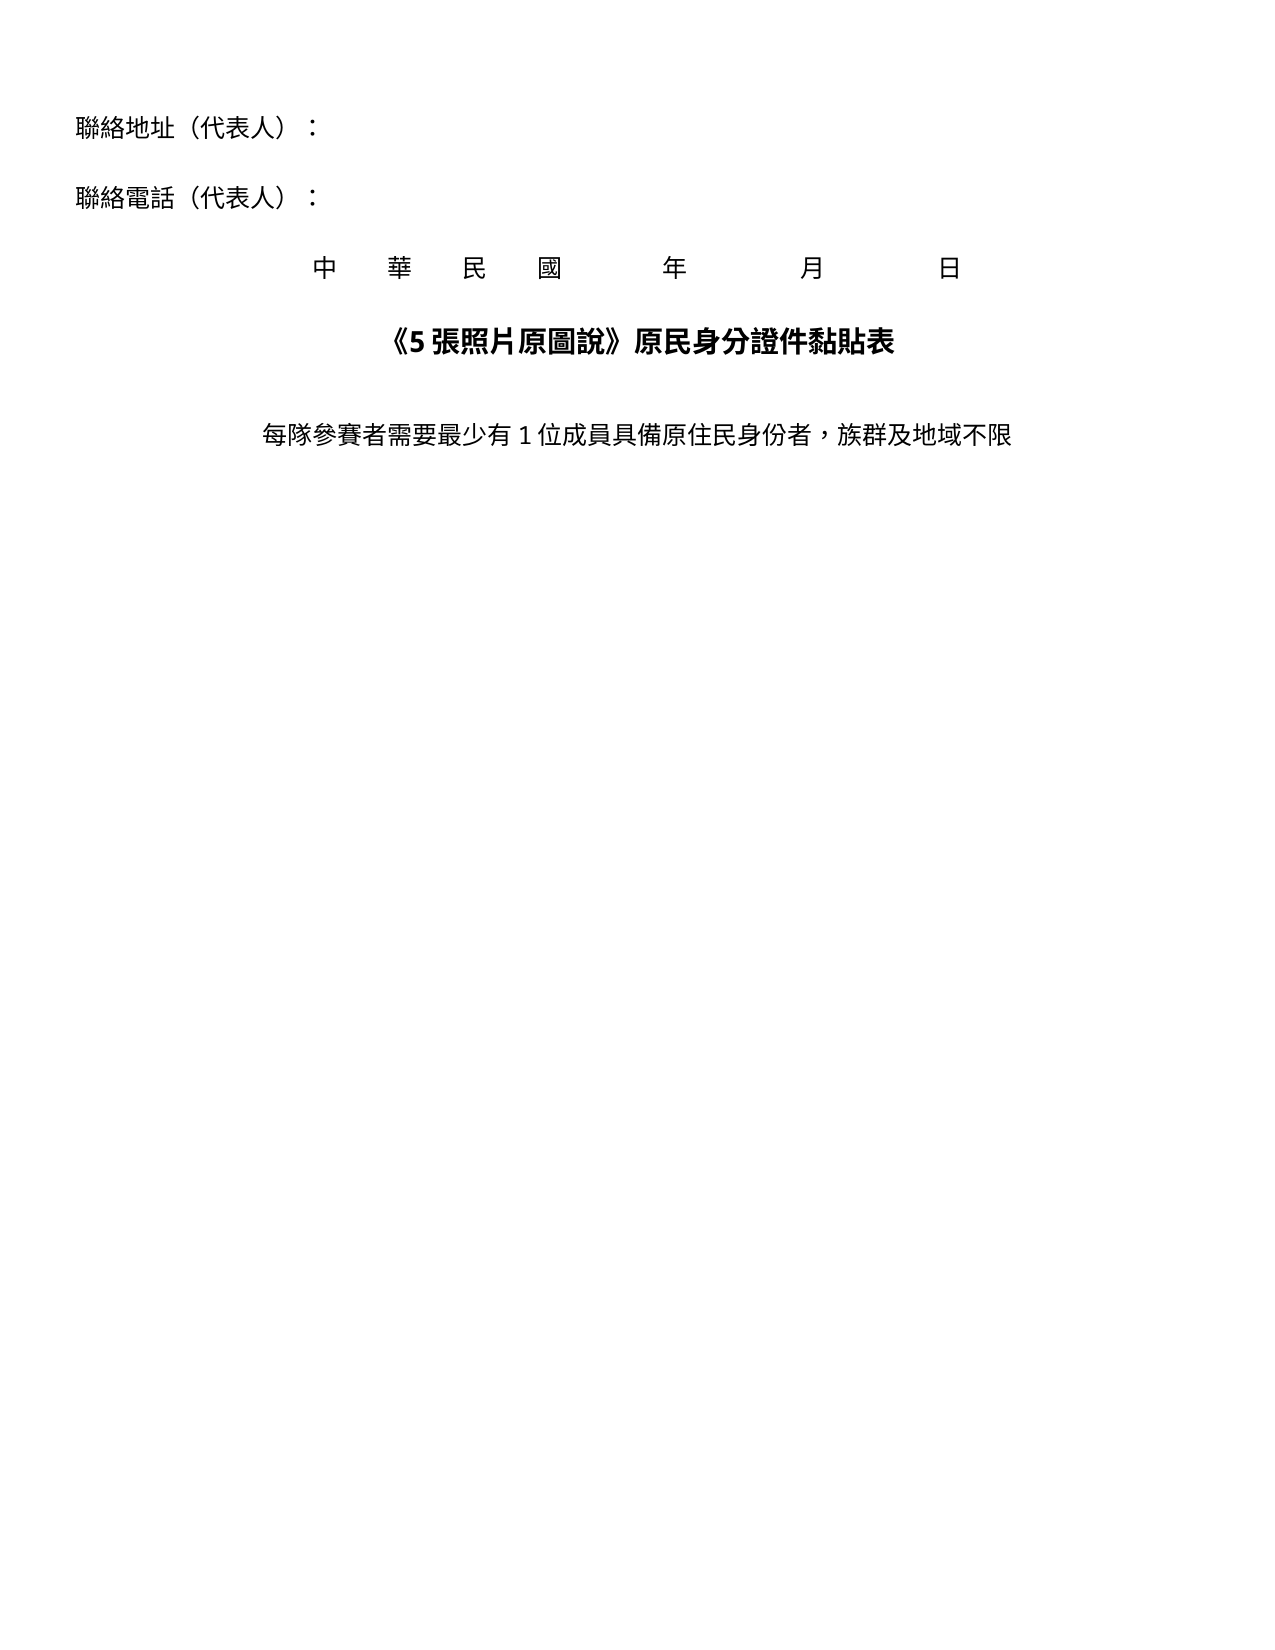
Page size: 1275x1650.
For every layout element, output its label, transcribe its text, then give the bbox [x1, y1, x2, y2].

text 聯絡地址（代表人）： [75, 109, 1200, 145]
text 中 華 民 國 年 月 日 [75, 249, 1200, 285]
text 聯絡電話（代表人）： [75, 179, 1200, 215]
text 每隊參賽者需要最少有1位成員具備原住民身份者，族群及地域不限 [75, 415, 1200, 452]
text 《5張照片原圖說》原民身分證件黏貼表 [75, 319, 1200, 361]
